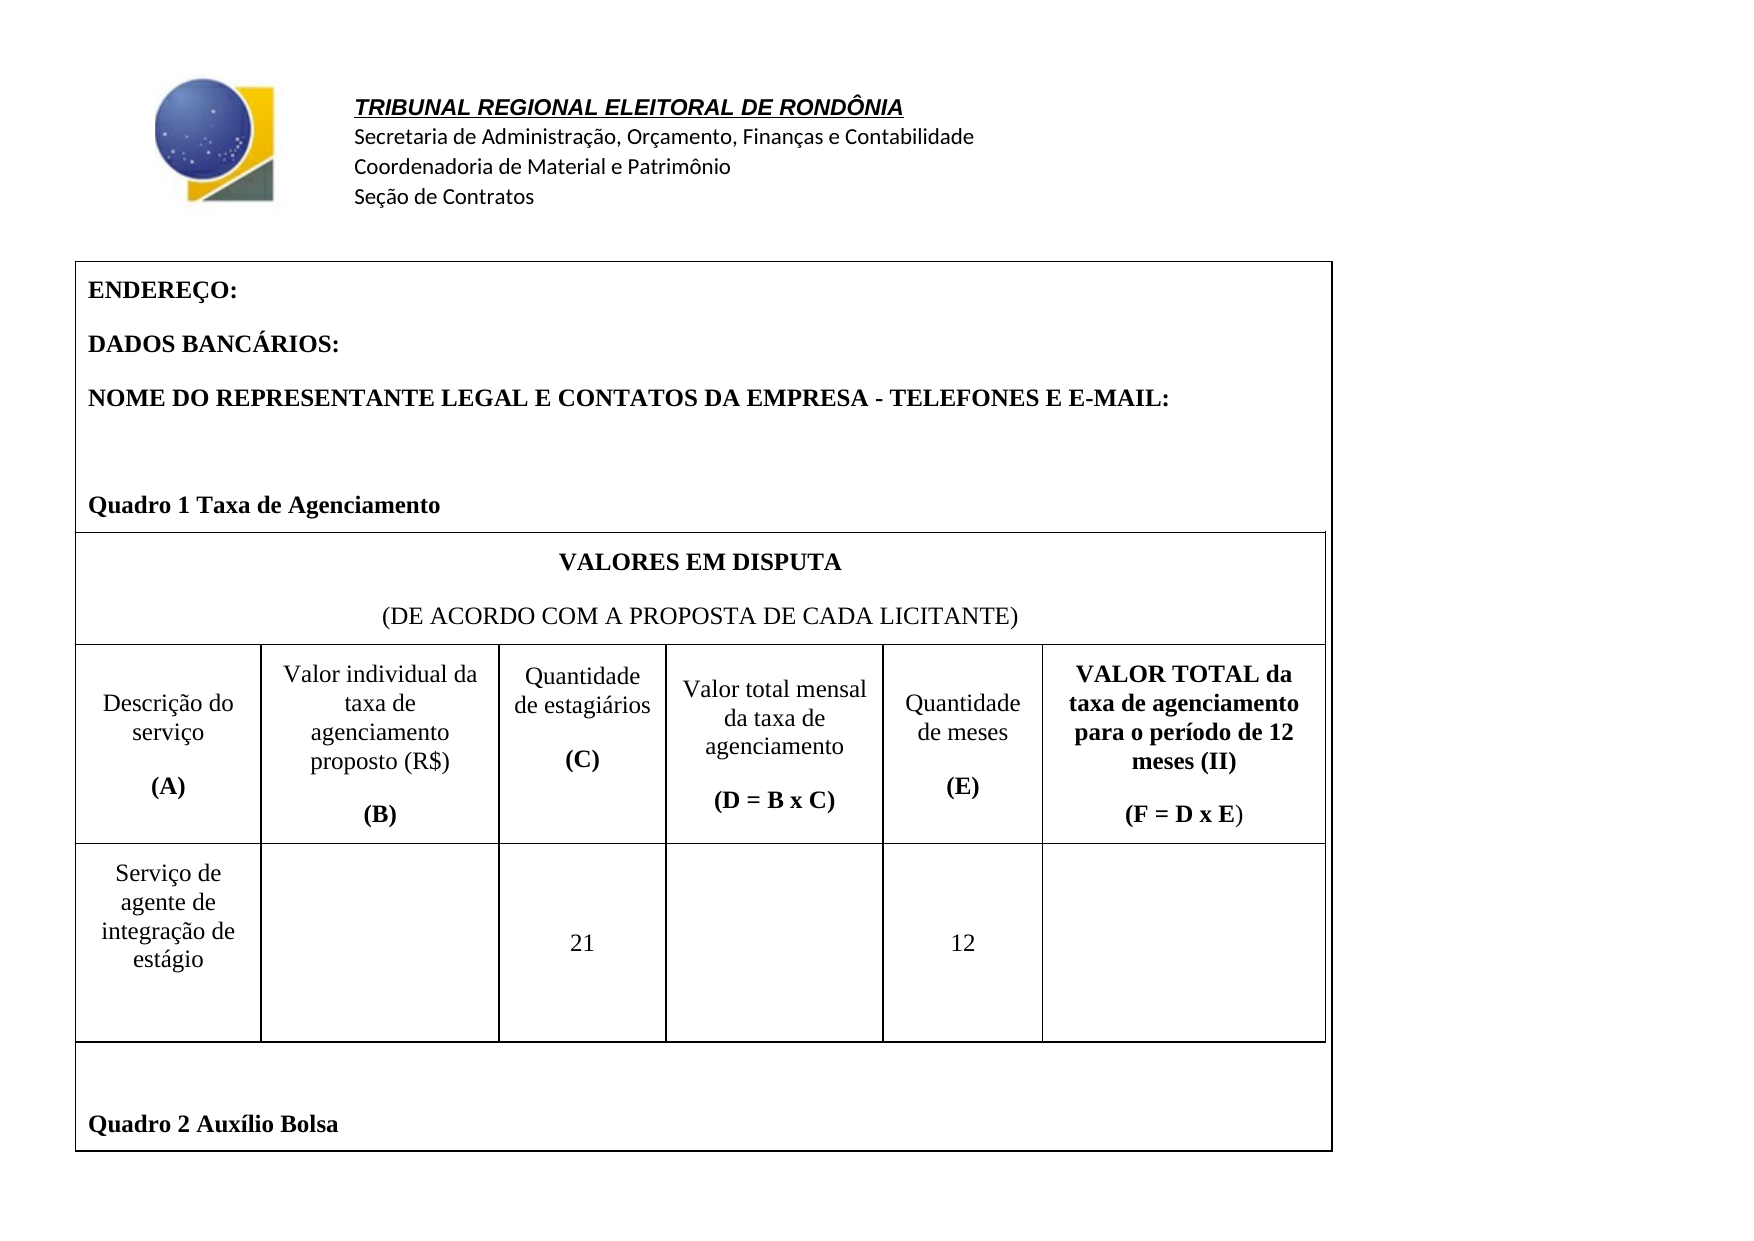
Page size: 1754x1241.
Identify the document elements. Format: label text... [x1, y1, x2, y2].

table_cell [667, 844, 882, 1041]
table_cell Valor individual da taxa de agenciamento proposto (R$) (B) [262, 645, 498, 842]
table_cell Quantidade de estagiários (C) [500, 645, 665, 842]
table_cell Valor total mensal da taxa de agenciamento (D = B x C) [667, 645, 882, 842]
table_cell 21 [500, 844, 665, 1041]
table_cell [262, 844, 498, 1041]
table_header ENDEREÇO: DADOS BANCÁRIOS: NOME DO REPRESENTANTE LEGAL E CONTATOS DA EMPRESA - TELEFONES E E-MAIL: Quadro 1 Taxa de Agenciamento Quadro 2 Auxílio Bolsa [76, 262, 1331, 1150]
table_cell Descrição do serviço (A) [76, 645, 260, 842]
table_cell Quantidade de meses (E) [884, 645, 1042, 842]
table_cell [1043, 844, 1325, 1041]
table_cell VALOR TOTAL da taxa de agenciamento para o período de 12 meses (II) (F = D x E) [1043, 645, 1325, 842]
table_header VALORES EM DISPUTA (DE ACORDO COM A PROPOSTA DE CADA LICITANTE) [76, 533, 1325, 644]
table_cell Serviço de agente de integração de estágio [76, 844, 260, 1041]
table_cell 12 [884, 844, 1042, 1041]
